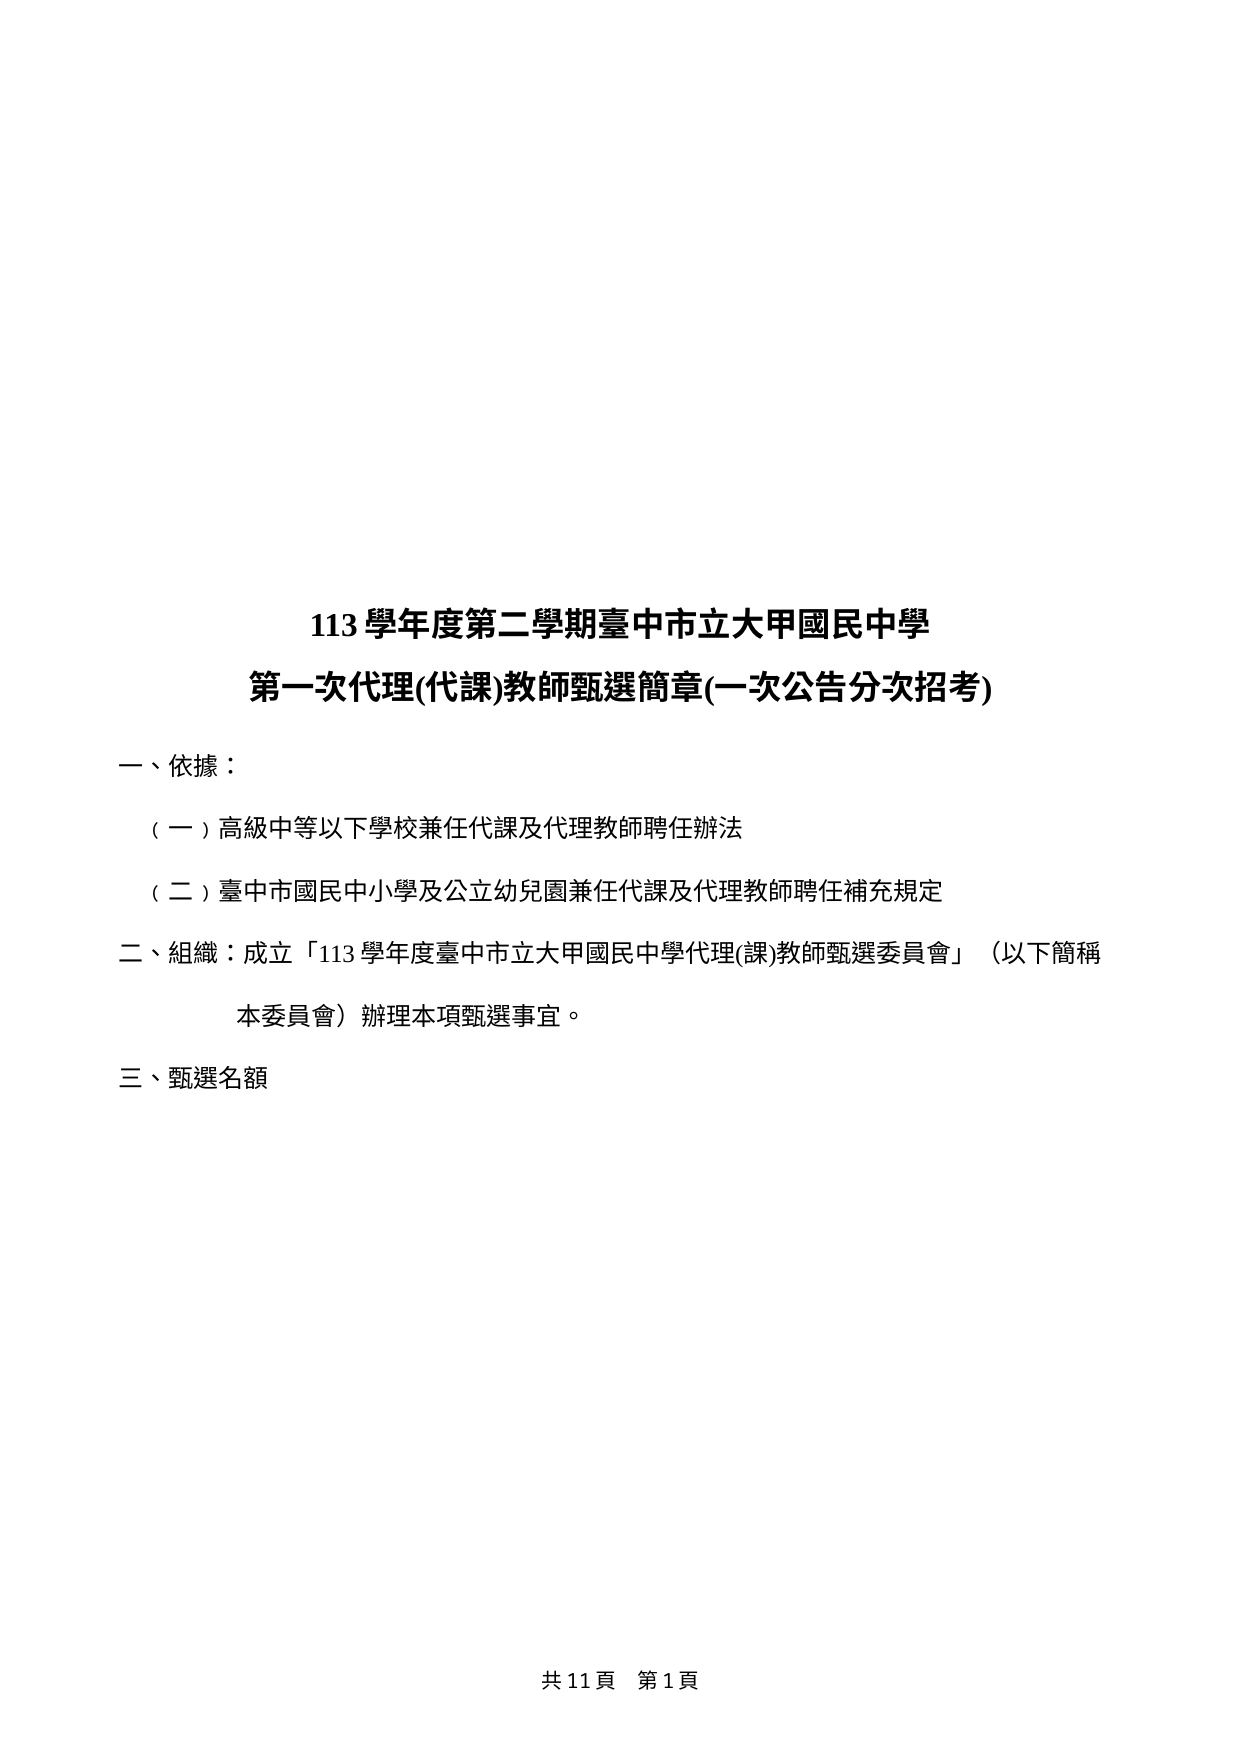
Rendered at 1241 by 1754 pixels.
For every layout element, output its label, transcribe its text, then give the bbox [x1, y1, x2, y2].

text 第一次代理(代課)教師甄選簡章(一次公告分次招考) [118, 643, 1122, 706]
text 二、組織：成立「113學年度臺中市立大甲國民中學代理(課)教師甄選委員會」（以下簡稱本委員會）辦理本項甄選事宜。 [118, 910, 1122, 1035]
text 一、依據： [118, 723, 1122, 785]
text 113學年度第二學期臺中市立大甲國民中學 [118, 581, 1122, 643]
text ﹙一﹚高級中等以下學校兼任代課及代理教師聘任辦法 [143, 785, 1122, 848]
text 三、甄選名額 [118, 1035, 1122, 1098]
text ﹙二﹚臺中市國民中小學及公立幼兒園兼任代課及代理教師聘任補充規定 [143, 848, 1122, 910]
